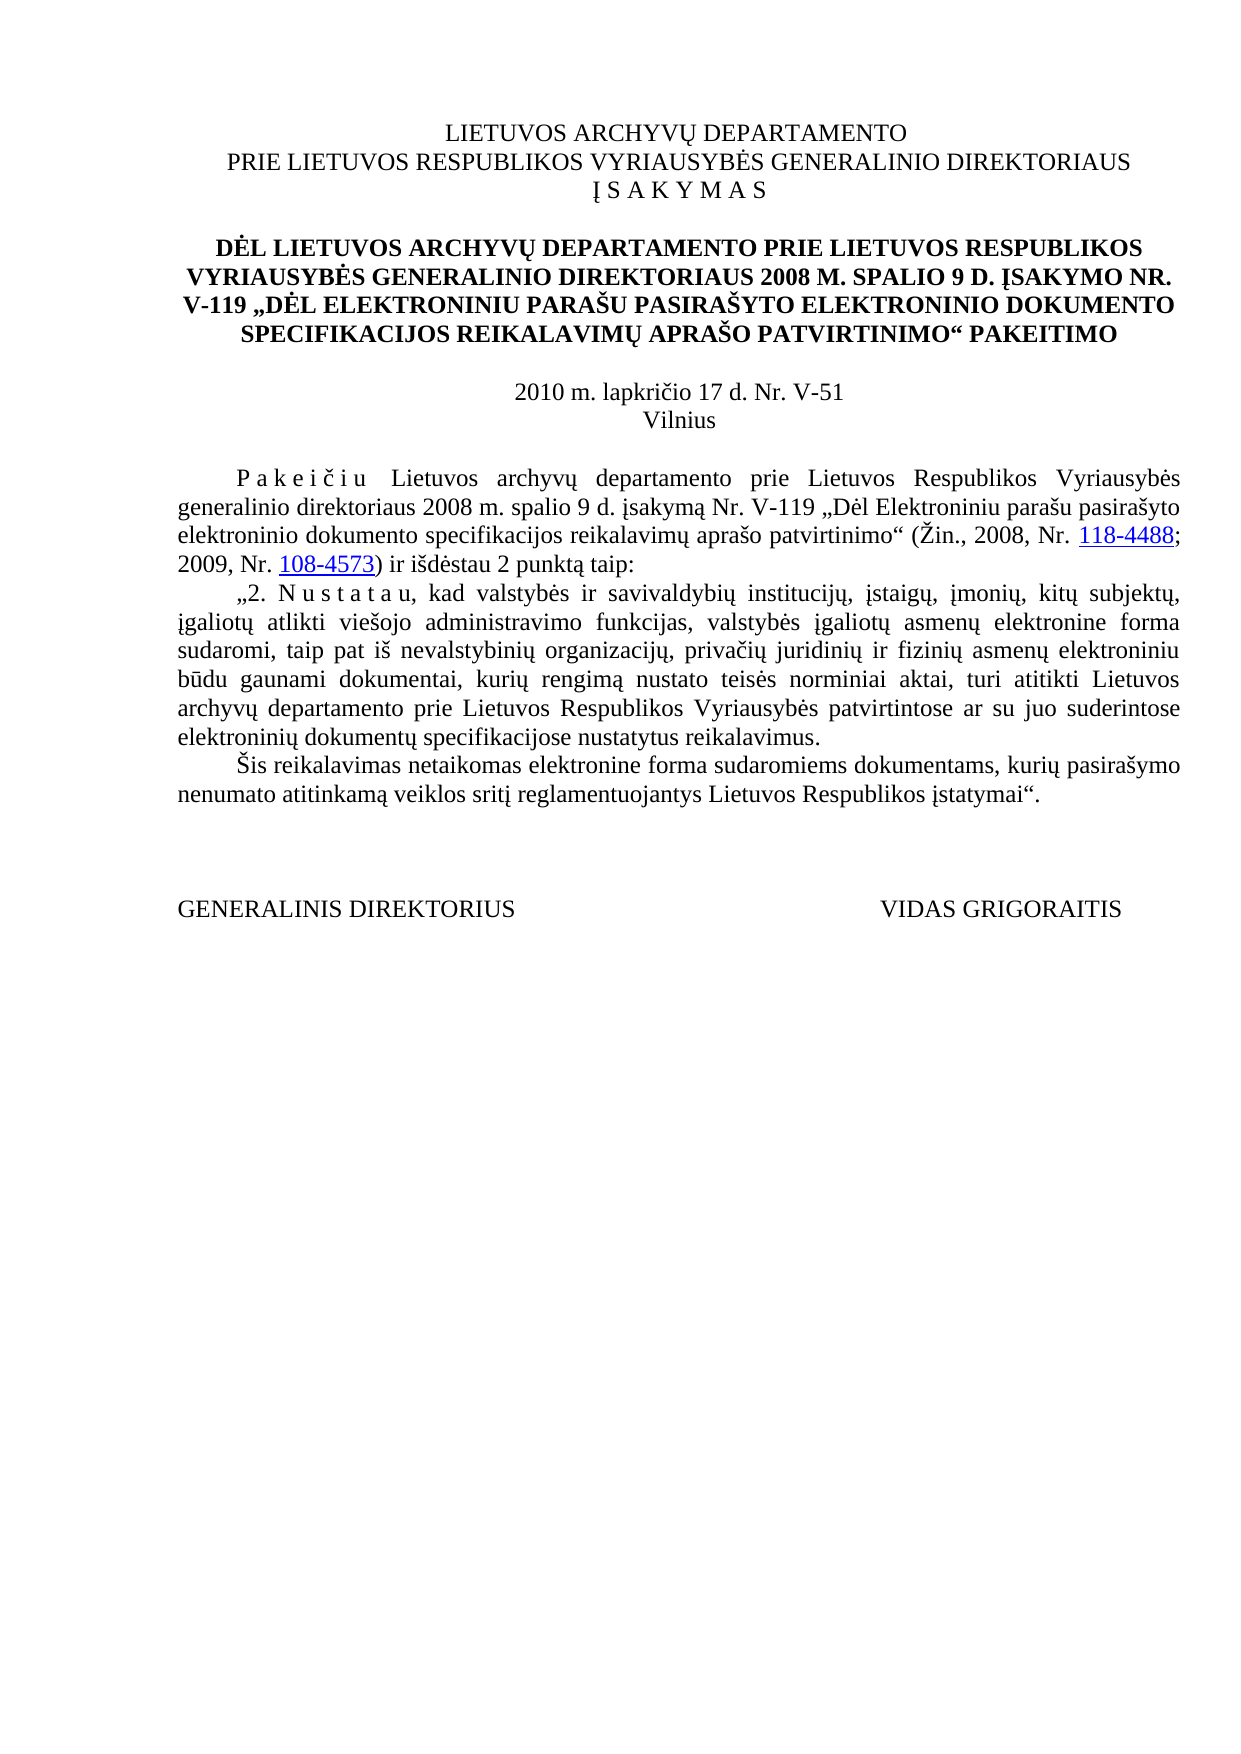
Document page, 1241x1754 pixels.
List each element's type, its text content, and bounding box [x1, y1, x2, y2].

text 2010 m. lapkričio 17 d. Nr. V-51 [177, 377, 1181, 406]
text LIETUVOS ARCHYVŲ DEPARTAMENTO [177, 118, 1181, 147]
text ĮSAKYMAS [177, 176, 1181, 204]
text Pakeičiu Lietuvos archyvų departamento prie Lietuvos Respublikos Vyriausybės generalinio direktoriaus 2008 m. spalio 9 d. įsakymą Nr. V-119 „Dėl Elektroniniu parašu pasirašyto elektroninio dokumento specifikacijos reikalavimų aprašo patvirtinimo“ (Žin., 2008, Nr. 118-4488; 2009, Nr. 108-4573) ir išdėstau 2 punktą taip: [177, 463, 1181, 578]
text PRIE LIETUVOS RESPUBLIKOS VYRIAUSYBĖS GENERALINIO DIREKTORIAUS [177, 147, 1181, 176]
text Generalinis direktorius Vidas Grigoraitis [177, 894, 1181, 923]
text „2. Nustatau, kad valstybės ir savivaldybių institucijų, įstaigų, įmonių, kitų subjektų, įgaliotų atlikti viešojo administravimo funkcijas, valstybės įgaliotų asmenų elektronine forma sudaromi, taip pat iš nevalstybinių organizacijų, privačių juridinių ir fizinių asmenų elektroniniu būdu gaunami dokumentai, kurių rengimą nustato teisės norminiai aktai, turi atitikti Lietuvos archyvų departamento prie Lietuvos Respublikos Vyriausybės patvirtintose ar su juo suderintose elektroninių dokumentų specifikacijose nustatytus reikalavimus. [177, 578, 1181, 751]
text Vilnius [177, 406, 1181, 434]
text Šis reikalavimas netaikomas elektronine forma sudaromiems dokumentams, kurių pasirašymo nenumato atitinkamą veiklos sritį reglamentuojantys Lietuvos Respublikos įstatymai“. [177, 751, 1181, 808]
text DĖL LIETUVOS ARCHYVŲ DEPARTAMENTO PRIE LIETUVOS RESPUBLIKOS VYRIAUSYBĖS GENERALINIO DIREKTORIAUS 2008 M. SPALIO 9 D. ĮSAKYMO Nr. V-119 „DĖL ELEKTRONINIU PARAŠU PASIRAŠYTO ELEKTRONINIO DOKUMENTO SPECIFIKACIJOS REIKALAVIMŲ APRAŠO PATVIRTINIMO“ PAKEITIMO [177, 233, 1181, 348]
